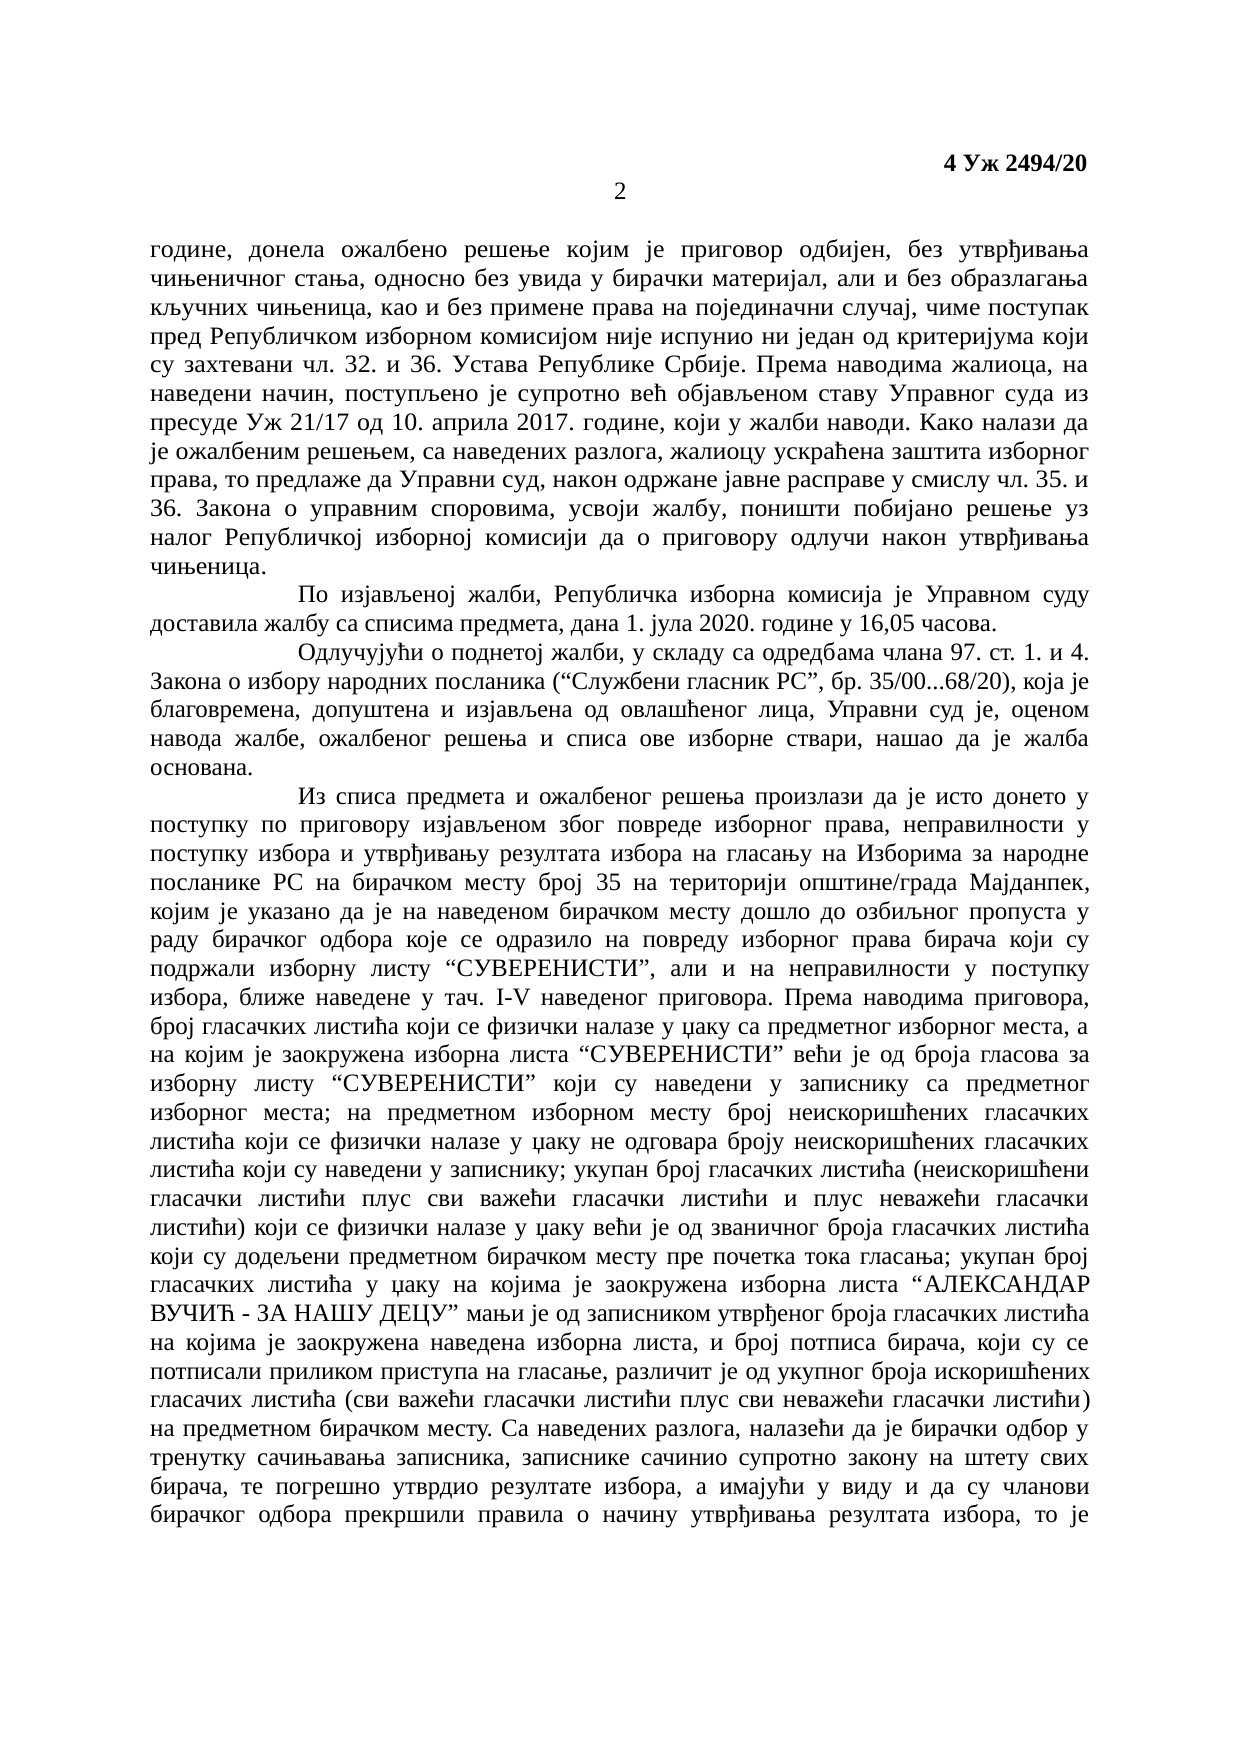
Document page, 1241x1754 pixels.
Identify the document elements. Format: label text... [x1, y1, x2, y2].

text Одлучујући о поднетој жалби, у складу са одредбама члана 97. ст. 1. и 4. Закона о избору народних посланика (“Службени гласник РС”, бр. 35/00...68/20), која је благовремена, допуштена и изјављена од овлашћеног лица, Управни суд је, оценом навода жалбе, ожалбеног решења и списа ове изборне ствари, нашао да је жалба основана. [150, 637, 1090, 781]
text Из списа предмета и ожалбеног решења произлази да је исто донето у поступку по приговору изјављеном због повреде изборног права, неправилности у поступку избора и утврђивању резултата избора на гласању на Изборима за народне посланике РС на бирачком месту број 35 на територији општине/града Мајданпек, којим је указано да је на наведеном бирачком месту дошло до озбиљног пропуста у раду бирачког одбора које се одразило на повреду изборног права бирача који су подржали изборну листу “СУВЕРЕНИСТИ”, али и на неправилности у поступку избора, ближе наведене у тач. I-V наведеног приговора. Према наводима приговора, број гласачких листића који се физички налазе у џаку са предметног изборног места, а на којим је заокружена изборна листа “СУВЕРЕНИСТИ” већи је од броја гласова за изборну листу “СУВЕРЕНИСТИ” који су наведени у записнику са предметног изборног места; на предметном изборном месту број неискоришћених гласачких листића који се физички налазе у џаку не одговара броју неискоришћених гласачких листића који су наведени у записнику; укупан број гласачких листића (неискоришћени гласачки листићи плус сви важећи гласачки листићи и плус неважећи гласачки листићи) који се физички налазе у џаку већи је од званичног броја гласачких листића који су додељени предметном бирачком месту пре почетка тока гласања; укупан број гласачких листића у џаку на којима је заокружена изборна листа “АЛЕКСАНДАР ВУЧИЋ - ЗА НАШУ ДЕЦУ” мањи је од записником утврђеног броја гласачких листића на којима је заокружена наведена изборна листа, и број потписа бирача, који су се потписали приликом приступа на гласање, различит је од укупног броја искоришћених гласачих листића (сви важећи гласачки листићи плус сви неважећи гласачки листићи) на предметном бирачком месту. Са наведених разлога, налазећи да је бирачки одбор у тренутку сачињавања записника, записнике сачинио супротно закону на штету свих бирача, те погрешно утврдио резултате избора, а имајући у виду и да су чланови бирачког одбора прекршили правила о начину утврђивања резултата избора, то је [150, 781, 1090, 1528]
text По изјављеној жалби, Републичка изборна комисија је Управном суду доставила жалбу са списима предмета, дана 1. јула 2020. године у 16,05 часова. [150, 579, 1090, 637]
text године, донела ожалбено решење којим је приговор одбијен, без утврђивања чињеничног стања, односно без увида у бирачки материјал, али и без образлагања кључних чињеница, као и без примене права на појединачни случај, чиме поступак пред Републичком изборном комисијом није испунио ни један од критеријума који су захтевани чл. 32. и 36. Устава Републике Србије. Према наводима жалиоца, на наведени начин, поступљено је супротно већ објављеном ставу Управног суда из пресуде Уж 21/17 од 10. априла 2017. године, који у жалби наводи. Како налази да је ожалбеним решењем, са наведених разлога, жалиоцу ускраћена заштита изборног права, то предлаже да Управни суд, након одржане јавне расправе у смислу чл. 35. и 36. Закона о управним споровима, усвоји жалбу, поништи побијано решење уз налог Републичкој изборној комисији да о приговору одлучи након утврђивања чињеница. [150, 234, 1090, 579]
